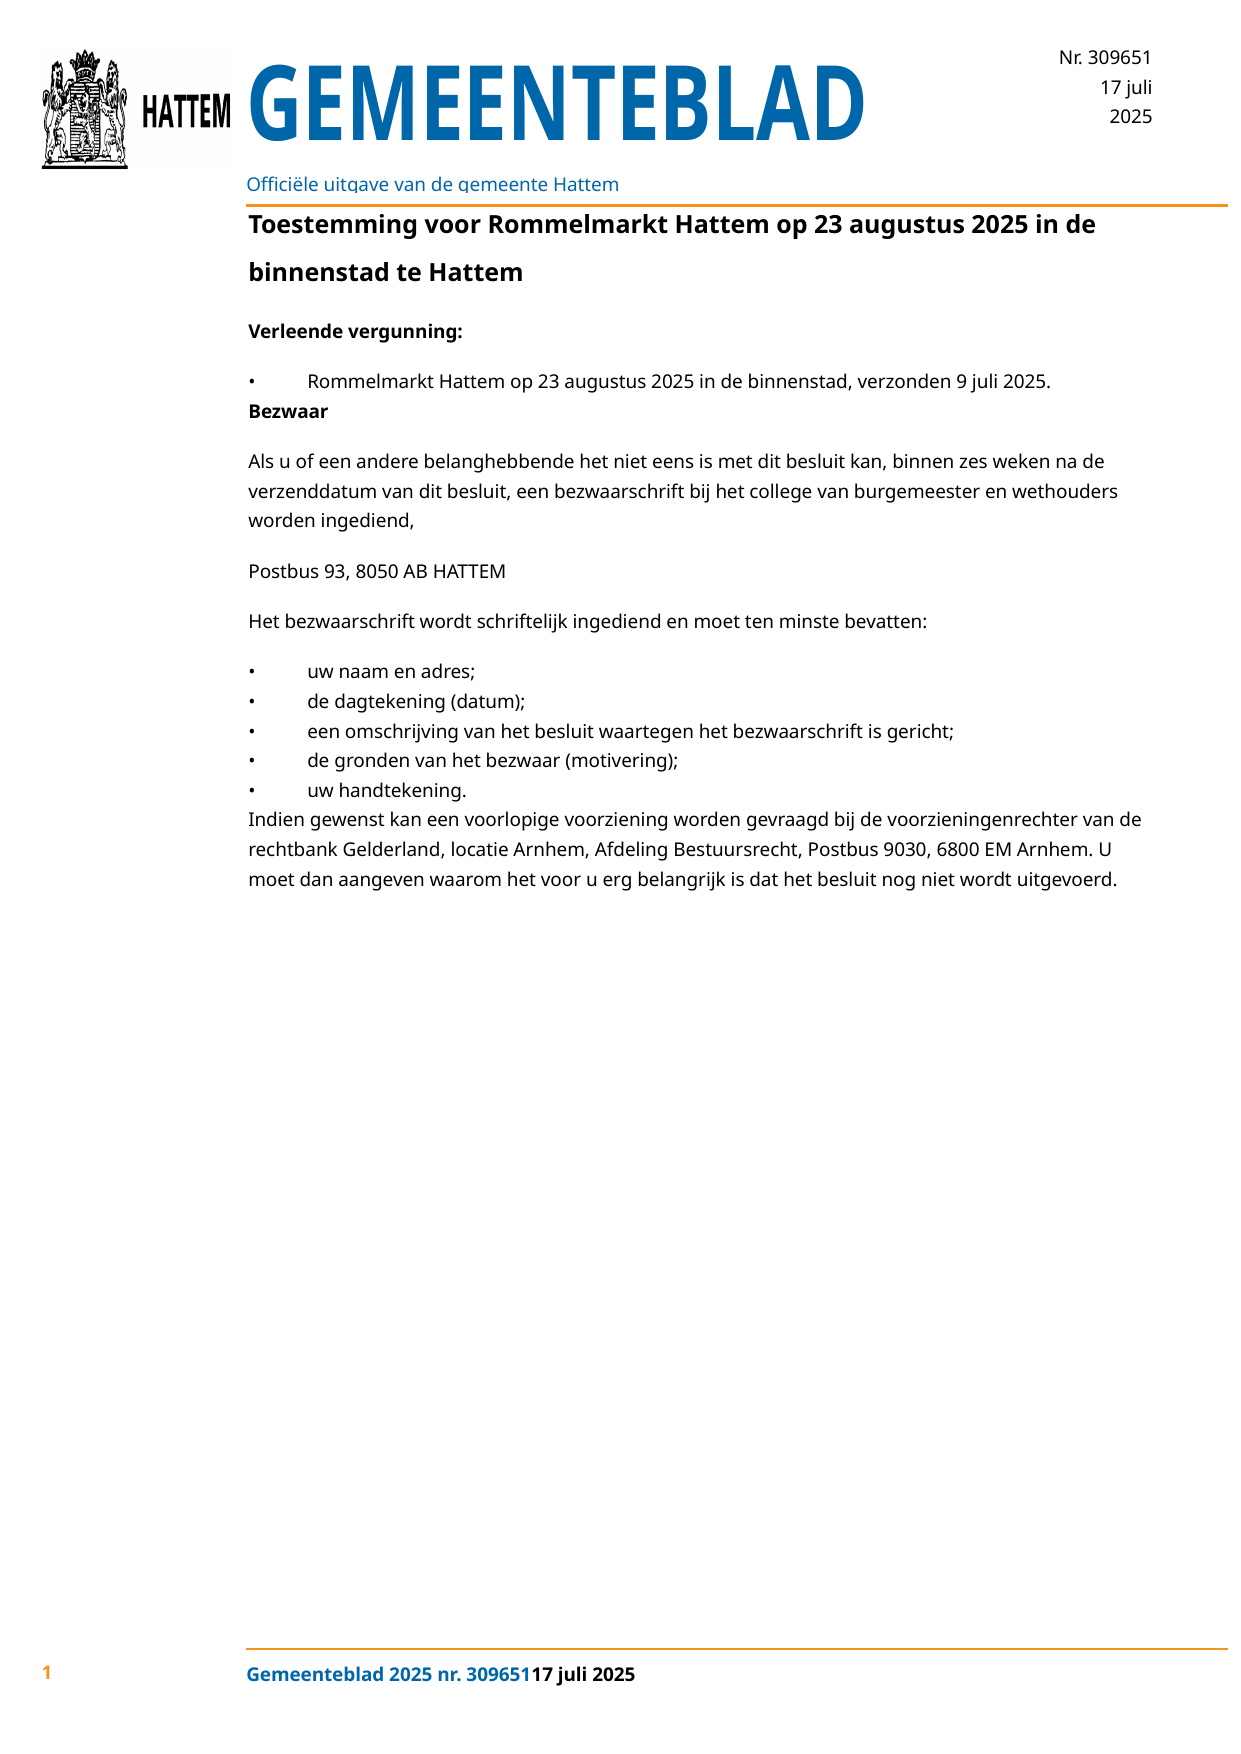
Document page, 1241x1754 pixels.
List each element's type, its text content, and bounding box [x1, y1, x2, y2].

list uw naam en adres; [248, 659, 1152, 684]
text Het bezwaarschrift wordt schriftelijk ingediend en moet ten minste bevatten: [248, 608, 1152, 634]
text Als u of een andere belanghebbende het niet eens is met dit besluit kan, binnen zes weken na de verzenddatum van dit besluit, een bezwaarschrift bij het college van burgemeester en wethouders worden ingediend, [248, 448, 1152, 533]
text Postbus 93, 8050 AB HATTEM [248, 558, 1152, 584]
list de dagtekening (datum); [248, 688, 1152, 714]
text Verleende vergunning: [248, 318, 1152, 344]
list Rommelmarkt Hattem op 23 augustus 2025 in de binnenstad, verzonden 9 juli 2025. [248, 368, 1152, 394]
list de gronden van het bezwaar (motivering); [248, 747, 1152, 773]
list uw handtekening. [248, 777, 1152, 803]
list een omschrijving van het besluit waartegen het bezwaarschrift is gericht; [248, 718, 1152, 744]
text Bezwaar [248, 398, 1152, 424]
text Toestemming voor Rommelmarkt Hattem op 23 augustus 2025 in de binnenstad te Hattem [248, 207, 1152, 288]
text Indien gewenst kan een voorlopige voorziening worden gevraagd bij de voorzieningenrechter van de rechtbank Gelderland, locatie Arnhem, Afdeling Bestuursrecht, Postbus 9030, 6800 EM Arnhem. U moet dan aangeven waarom het voor u erg belangrijk is dat het besluit nog niet wordt uitgevoerd. [248, 807, 1152, 892]
picture [41, 47, 231, 172]
